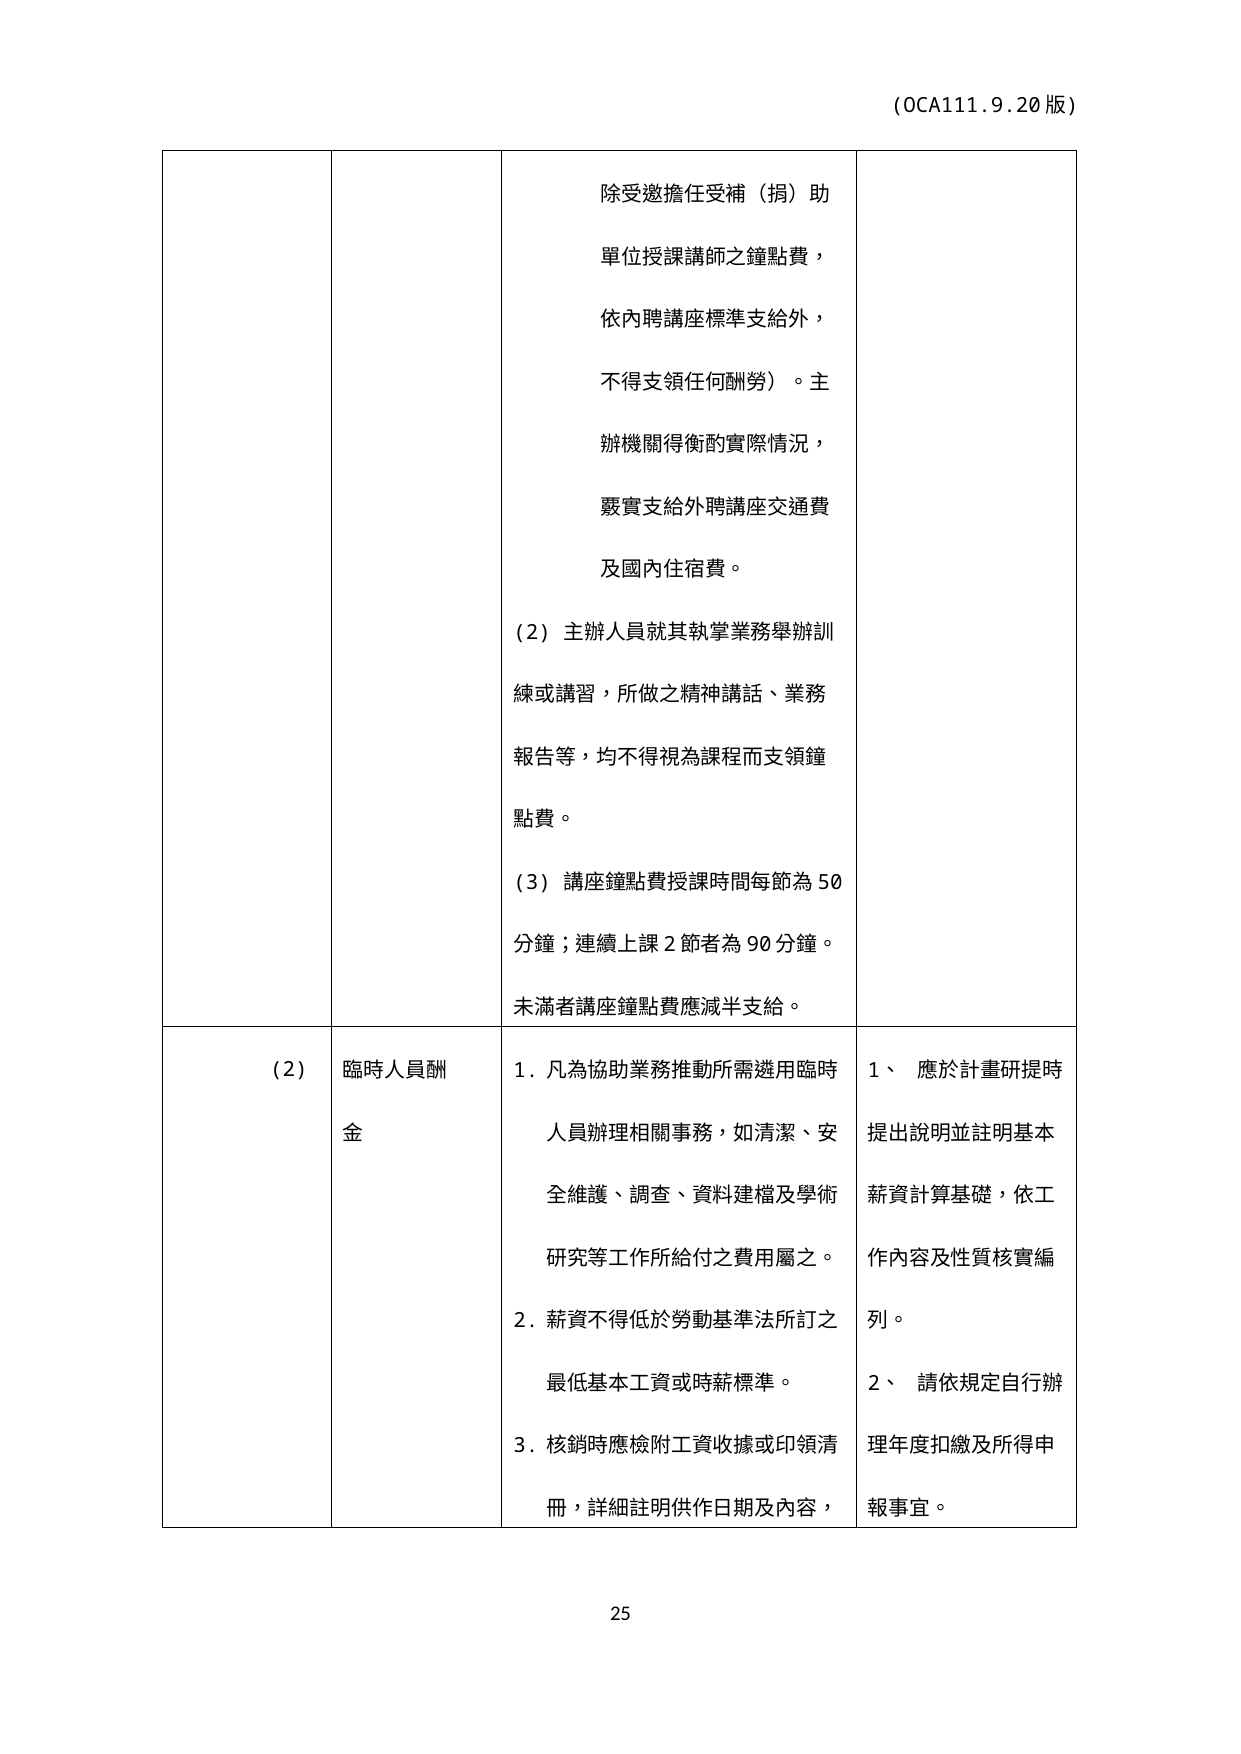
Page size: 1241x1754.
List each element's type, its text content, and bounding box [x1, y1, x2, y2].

table_cell 凡公務所需辦理具專業性事務，並依作業量計算給付之費用，如出席會議、專業審查、演講或授課、撰稿、審稿、表演等屬之。 出席費:指委請專家、學者 出席機關學校相關會議提供專業諮詢意見所支給之出席費屬之。 上限2,500元/次，視會議諮詢性質及業務繁簡程度支給。核銷時檢附開會通知及會議簽到紀錄影本。 出席一般經常性之會議、受補（捐）助單位、本署人員及應邀機關指派出席之代表，不得支領出席費。 稿費：依中央政府各機關學校稿費支給基準辦理。 稿費：須檢附稿件影本，並於單據上註明字數，但撰寫本計畫之成果報告或發表之論文、受補（捐)助單位之訓詞或講稿或處理與本身業務（包括辦理補助計畫、委辦計畫及受補助計畫）有關文件資料（包括召開會議之資料）之撰稿、譯稿、編稿等工作、本署及受補（捐）助單位之人員，不得支給。 審查費：審查費之報銷需於單據上註明按件或按字（須列明字數）計支。本署及受補（捐）助單位之人員，不得支給。 講座鐘點費： 外聘專家學者上限2,000元/節；外聘與主辦或訓練機關（構）學校有隸屬關係之機關（構）學校人員1,500元/節；受補捐助單位人員為內聘1,000元/節（本署人員除受邀擔任受補（捐）助單位授課講師之鐘點費，依內聘講座標準支給外，不得支領任何酬勞）。主辦機關得衡酌實際情況，覈實支給外聘講座交通費及國內住宿費。 主辦人員就其執掌業務舉辦訓練或講習，所做之精神講話、業務報告等，均不得視為課程而支領鐘點費。 講座鐘點費授課時間每節為50分鐘；連續上課2節者為90分鐘。未滿者講座鐘點費應減半支給。 [502, 151, 856, 1026]
table_cell 臨時人員酬金 [332, 1027, 501, 1527]
table_cell 凡為協助業務推動所需遴用臨時人員辦理相關事務，如清潔、安全維護、調查、資料建檔及學術研究等工作所給付之費用屬之。 薪資不得低於勞動基準法所訂之最低基本工資或時薪標準。 核銷時應檢附工資收據或印領清冊，詳細註明供作日期及內容， [502, 1027, 856, 1527]
table_cell [857, 151, 1076, 1026]
table_cell [163, 151, 331, 1026]
table_cell [163, 1027, 331, 1527]
table_cell [332, 151, 501, 1026]
table_cell 應於計畫研提時提出說明並註明基本薪資計算基礎，依工作內容及性質核實編列。 請依規定自行辦理年度扣繳及所得申報事宜。 [857, 1027, 1076, 1527]
